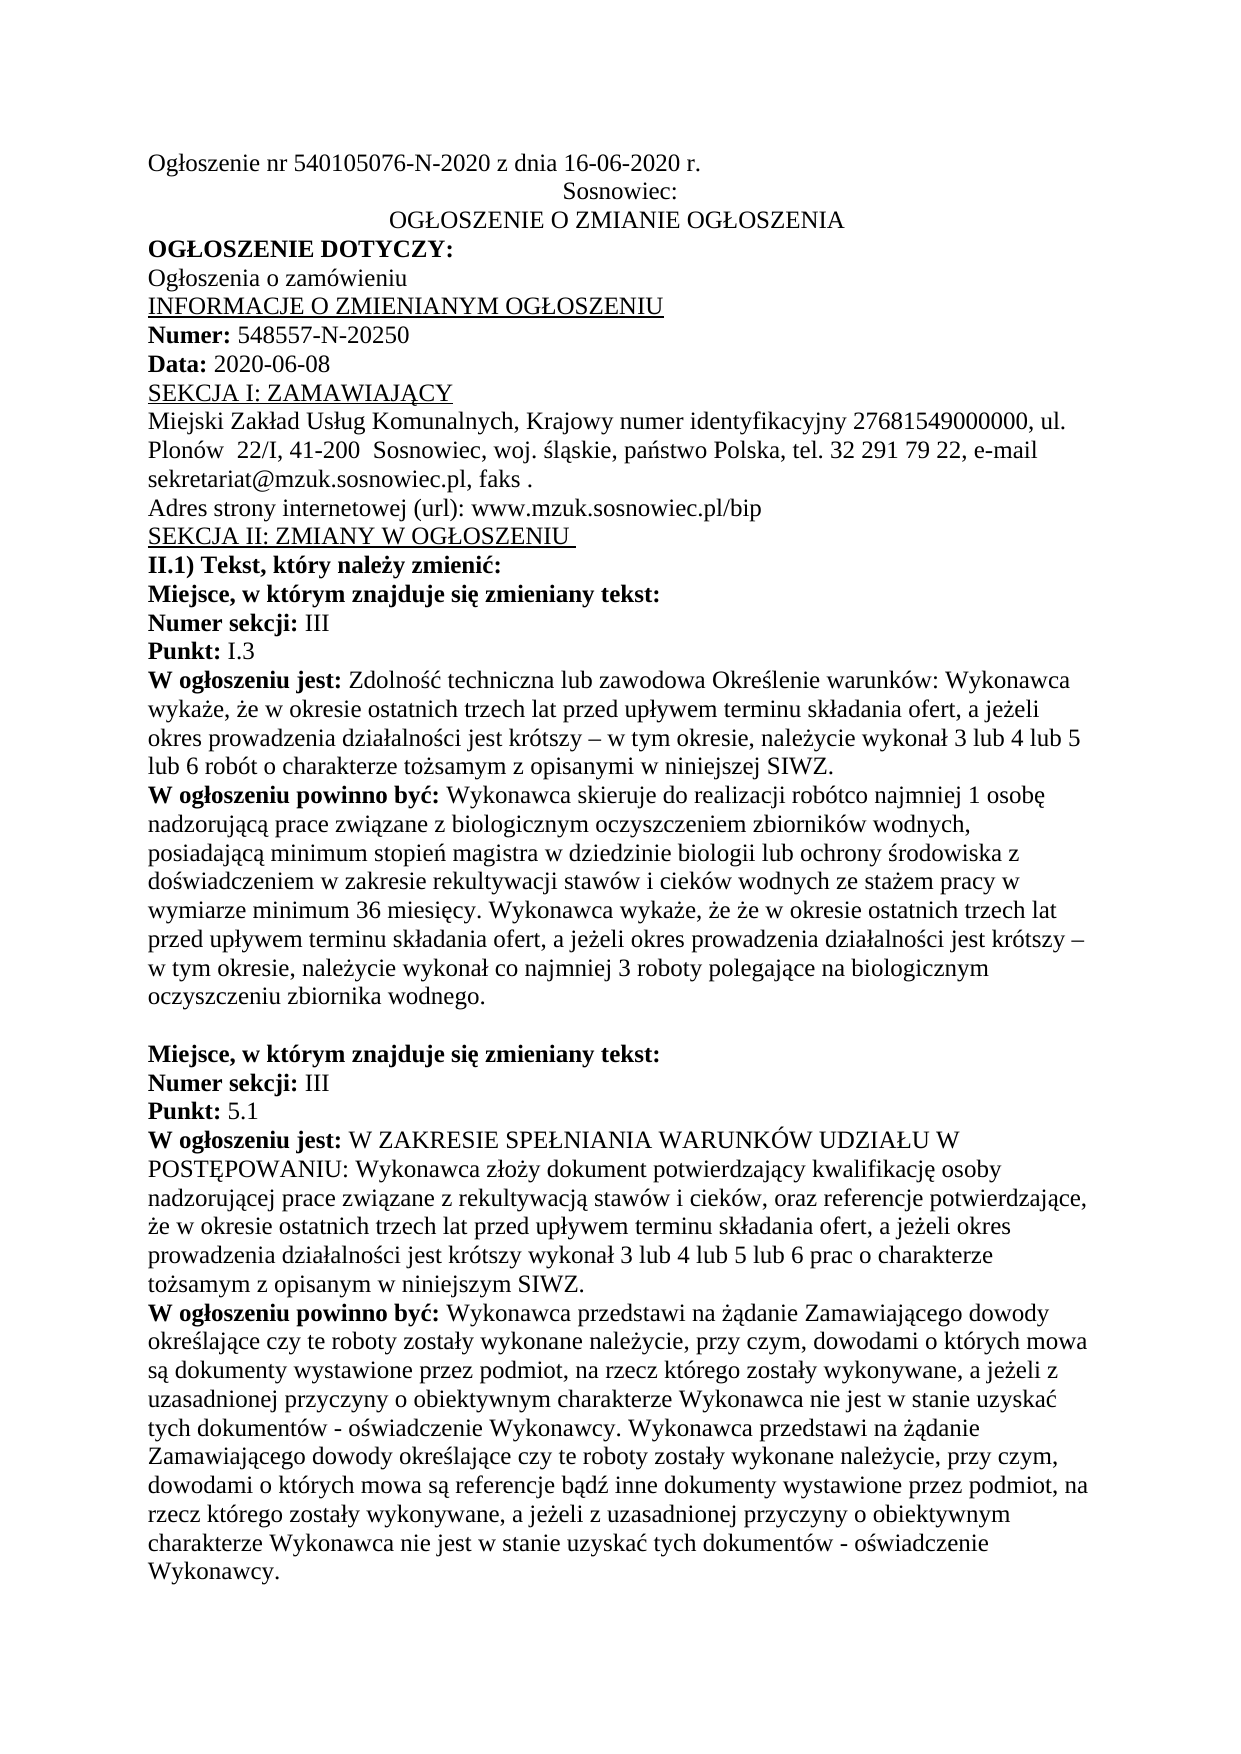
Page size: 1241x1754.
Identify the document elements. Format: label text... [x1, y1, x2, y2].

text II.1) Tekst, który należy zmienić: [148, 550, 1093, 579]
text Numer: 548557-N-20250 Data: 2020-06-08 [148, 320, 1093, 378]
text SEKCJA II: ZMIANY W OGŁOSZENIU [148, 521, 1093, 550]
text Ogłoszenie nr 540105076-N-2020 z dnia 16-06-2020 r. [148, 148, 1093, 176]
text Ogłoszenia o zamówieniu [148, 263, 1093, 291]
text Sosnowiec: OGŁOSZENIE O ZMIANIE OGŁOSZENIA [148, 176, 1093, 234]
text Miejsce, w którym znajduje się zmieniany tekst: Numer sekcji: III Punkt: I.3 W ogłoszeniu jest: Zdolność techniczna lub zawodowa Określenie warunków: Wykonawca wykaże, że w okresie ostatnich trzech lat przed upływem terminu składania ofert, a jeżeli okres prowadzenia działalności jest krótszy – w tym okresie, należycie wykonał 3 lub 4 lub 5 lub 6 robót o charakterze tożsamym z opisanymi w niniejszej SIWZ. W ogłoszeniu powinno być: Wykonawca skieruje do realizacji robótco najmniej 1 osobę nadzorującą prace związane z biologicznym oczyszczeniem zbiorników wodnych, posiadającą minimum stopień magistra w dziedzinie biologii lub ochrony środowiska z doświadczeniem w zakresie rekultywacji stawów i cieków wodnych ze stażem pracy w wymiarze minimum 36 miesięcy. Wykonawca wykaże, że że w okresie ostatnich trzech lat przed upływem terminu składania ofert, a jeżeli okres prowadzenia działalności jest krótszy – w tym okresie, należycie wykonał co najmniej 3 roboty polegające na biologicznym oczyszczeniu zbiornika wodnego. Miejsce, w którym znajduje się zmieniany tekst: Numer sekcji: III Punkt: 5.1 W ogłoszeniu jest: W ZAKRESIE SPEŁNIANIA WARUNKÓW UDZIAŁU W POSTĘPOWANIU: Wykonawca złoży dokument potwierdzający kwalifikację osoby nadzorującej prace związane z rekultywacją stawów i cieków, oraz referencje potwierdzające, że w okresie ostatnich trzech lat przed upływem terminu składania ofert, a jeżeli okres prowadzenia działalności jest krótszy wykonał 3 lub 4 lub 5 lub 6 prac o charakterze tożsamym z opisanym w niniejszym SIWZ. W ogłoszeniu powinno być: Wykonawca przedstawi na żądanie Zamawiającego dowody określające czy te roboty zostały wykonane należycie, przy czym, dowodami o których mowa są dokumenty wystawione przez podmiot, na rzecz którego zostały wykonywane, a jeżeli z uzasadnionej przyczyny o obiektywnym charakterze Wykonawca nie jest w stanie uzyskać tych dokumentów - oświadczenie Wykonawcy. Wykonawca przedstawi na żądanie Zamawiającego dowody określające czy te roboty zostały wykonane należycie, przy czym, dowodami o których mowa są referencje bądź inne dokumenty wystawione przez podmiot, na rzecz którego zostały wykonywane, a jeżeli z uzasadnionej przyczyny o obiektywnym charakterze Wykonawca nie jest w stanie uzyskać tych dokumentów - oświadczenie Wykonawcy. [148, 579, 1093, 1585]
text OGŁOSZENIE DOTYCZY: [148, 234, 1093, 263]
text Miejski Zakład Usług Komunalnych, Krajowy numer identyfikacyjny 27681549000000, ul. Plonów 22/I, 41-200 Sosnowiec, woj. śląskie, państwo Polska, tel. 32 291 79 22, e-mail sekretariat@mzuk.sosnowiec.pl, faks . Adres strony internetowej (url): www.mzuk.sosnowiec.pl/bip [148, 406, 1093, 521]
text SEKCJA I: ZAMAWIAJĄCY [148, 378, 1093, 406]
text INFORMACJE O ZMIENIANYM OGŁOSZENIU [148, 291, 1093, 320]
